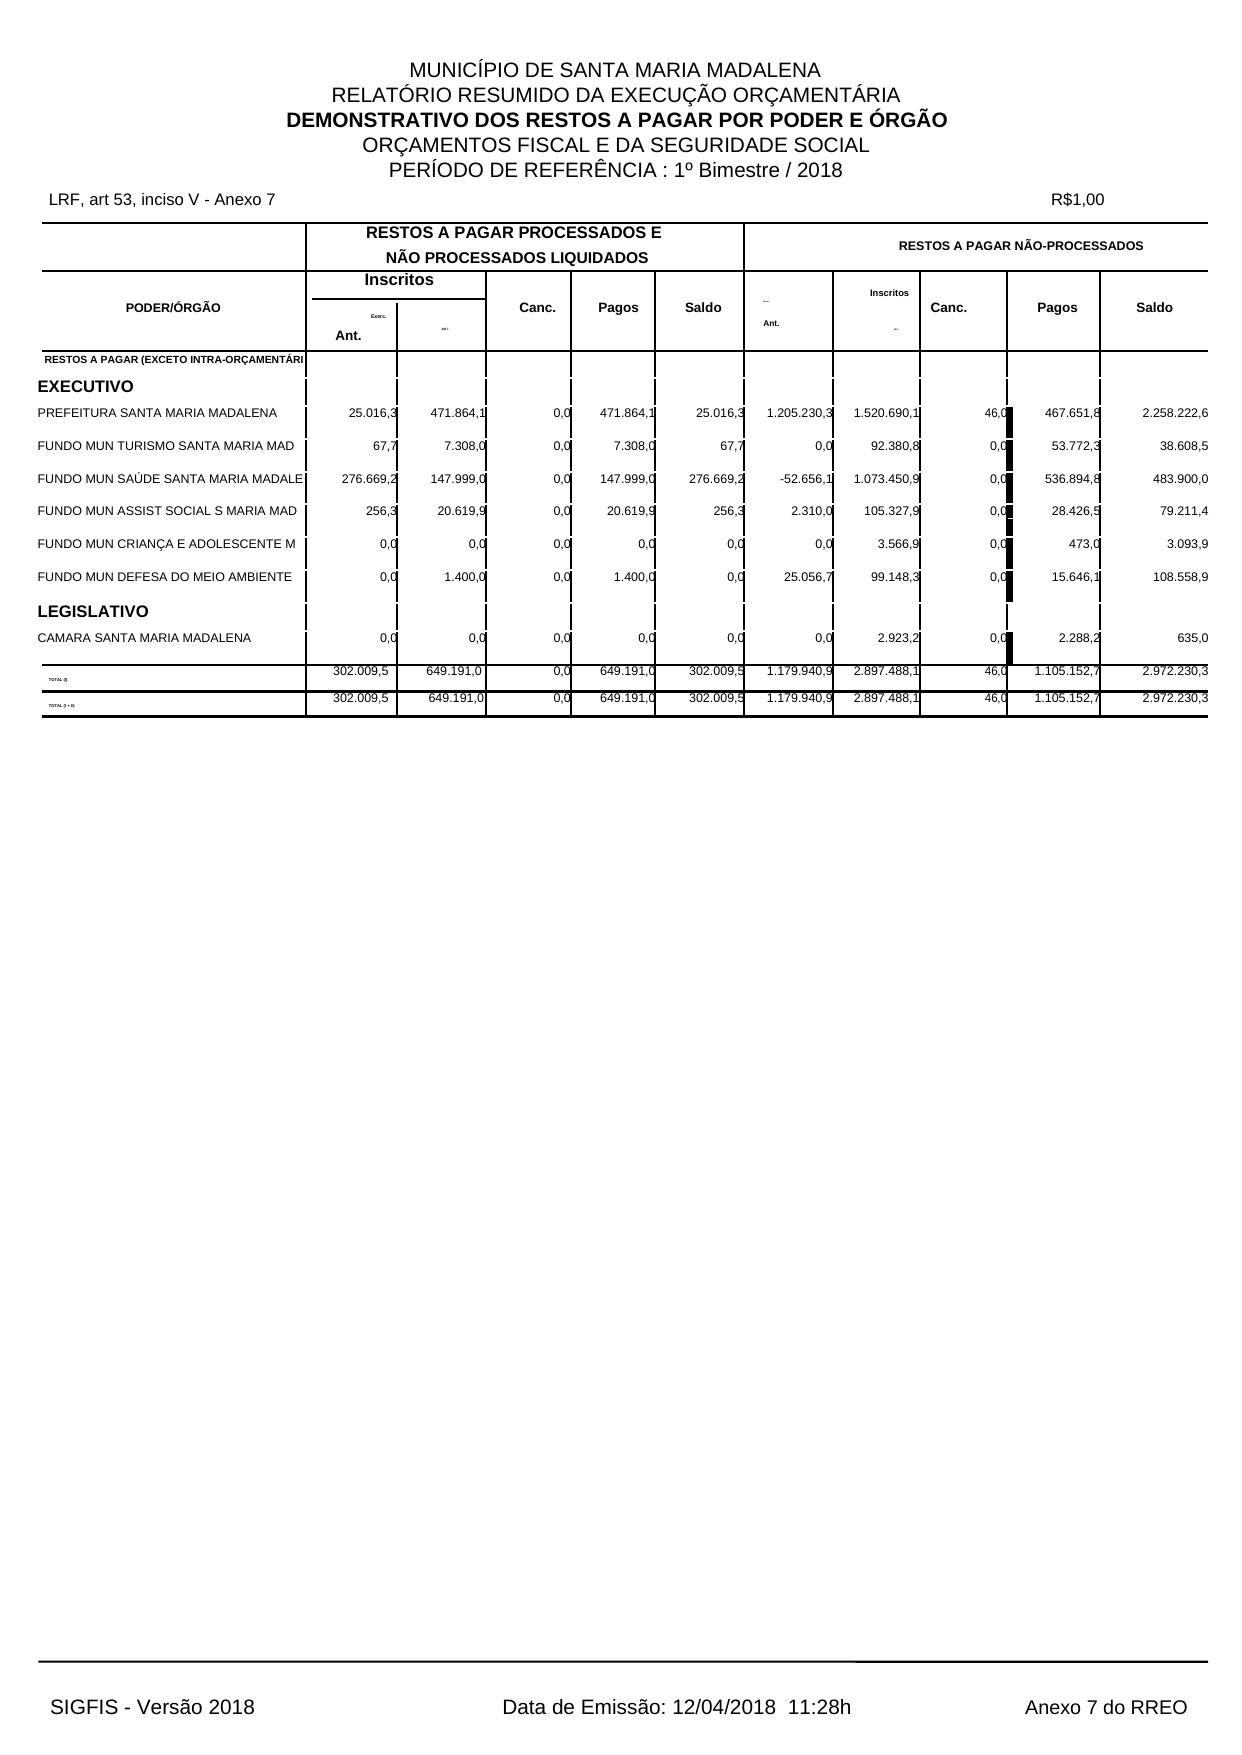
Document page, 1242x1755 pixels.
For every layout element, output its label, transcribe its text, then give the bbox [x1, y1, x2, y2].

table_cell [979, 253, 1007, 267]
table_cell [1113, 352, 1208, 366]
table_cell [921, 343, 978, 350]
table_cell [42, 224, 305, 242]
table_cell [397, 209, 486, 222]
table_cell 0,0 [487, 571, 570, 584]
table_cell [1013, 551, 1099, 569]
table_cell [1101, 303, 1112, 315]
table_cell [670, 343, 743, 350]
table_cell [834, 551, 919, 569]
table_header [833, 58, 920, 82]
table_cell [307, 396, 396, 405]
table_cell 0,0 [487, 632, 570, 645]
table_cell [655, 242, 670, 252]
table_cell [670, 242, 743, 252]
table_cell [979, 320, 1006, 327]
table_cell [1008, 366, 1013, 377]
table_cell 649.191,0 [398, 666, 485, 678]
table_cell [670, 209, 744, 222]
table_cell [921, 645, 978, 664]
table_cell [307, 253, 312, 267]
table_cell [1008, 505, 1013, 518]
table_cell [42, 343, 305, 350]
table_cell [1113, 157, 1208, 182]
table_cell [670, 709, 743, 715]
table_cell [670, 584, 743, 602]
table_cell [979, 224, 1007, 242]
table_cell [656, 709, 670, 715]
table_cell Canc. [921, 303, 978, 315]
table_cell [38, 157, 42, 182]
table_cell [834, 303, 919, 315]
table_cell [42, 645, 305, 664]
table_cell [1101, 621, 1112, 630]
table_cell [979, 678, 1006, 682]
table_cell [745, 331, 832, 343]
table_cell 0,0 [398, 538, 485, 551]
table_cell [979, 182, 1007, 209]
table_cell [1101, 366, 1112, 377]
table_cell [306, 82, 312, 107]
table_cell [656, 407, 670, 420]
table_cell [312, 242, 397, 252]
table_cell [398, 303, 485, 315]
table_cell [979, 604, 1006, 621]
table_cell [312, 303, 396, 315]
table_cell [398, 709, 485, 715]
table_cell [656, 440, 670, 453]
table_cell [921, 272, 978, 288]
table_cell 302.009,5 [670, 693, 743, 704]
table_cell 1.179.940,9 [745, 693, 832, 704]
table_cell [1013, 678, 1099, 682]
table_cell [572, 551, 654, 569]
table_cell 302.009,5 [670, 666, 743, 678]
table_cell 7.308,0 [572, 440, 654, 453]
table_cell [833, 209, 920, 222]
table_cell [1013, 224, 1100, 242]
table_cell [1100, 209, 1112, 222]
table_cell Canc. [487, 303, 570, 315]
table_cell [572, 453, 654, 471]
table_cell [745, 420, 832, 438]
table_cell [921, 331, 978, 343]
table_cell [656, 298, 670, 302]
table_cell 467.651,8 [1013, 396, 1100, 420]
table_cell 3.566,9 [834, 538, 919, 551]
table_cell [487, 682, 570, 690]
table_cell [744, 182, 833, 209]
table_cell [1100, 132, 1112, 157]
table_cell [1101, 473, 1112, 486]
table_cell [834, 584, 919, 602]
table_cell [921, 551, 978, 569]
table_cell Pagos [572, 303, 654, 315]
table_cell 25.016,3 [670, 396, 744, 420]
table_cell [1013, 343, 1099, 350]
table_cell [1101, 315, 1112, 320]
table_cell [486, 209, 571, 222]
table_cell RELATÓRIO RESUMIDO DA EXECUÇÃO ORÇAMENTÁRIA [312, 82, 920, 107]
table_cell 46,0 [979, 396, 1007, 420]
table_header [38, 58, 42, 82]
table_cell LEGISLATIVO [38, 584, 306, 621]
table_cell [42, 320, 305, 327]
table_cell [1007, 107, 1013, 132]
table_cell [1113, 604, 1208, 621]
table_cell [745, 519, 832, 536]
table_cell 28.426,5 [1013, 505, 1099, 518]
table_cell [1100, 107, 1112, 132]
table_cell [921, 571, 978, 584]
table_cell [1100, 82, 1112, 107]
table_cell [670, 224, 743, 242]
table_cell [745, 224, 833, 242]
table_cell 38.608,5 [1113, 420, 1208, 453]
table_cell [398, 519, 485, 536]
table_cell [1113, 343, 1208, 350]
table_cell [1008, 486, 1013, 503]
table_cell [1101, 519, 1112, 536]
table_cell 536.894,8 [1013, 473, 1099, 486]
table_cell [834, 682, 919, 690]
table_cell 302.009,5 [307, 666, 396, 678]
table_cell 2.288,2 [1013, 632, 1099, 645]
table_cell [42, 682, 305, 690]
table_cell 0,0 [572, 632, 654, 645]
table_cell [398, 584, 485, 602]
table_cell [1013, 331, 1099, 343]
table_cell [979, 132, 1007, 157]
table_cell [1008, 519, 1013, 536]
table_cell [307, 682, 396, 690]
table_cell [307, 242, 312, 252]
table_cell [398, 379, 485, 396]
table_cell [920, 253, 978, 267]
table_cell [1100, 224, 1112, 242]
table_cell [307, 366, 312, 377]
table_cell EXECUTIVO [38, 366, 306, 396]
table_cell [487, 551, 570, 569]
table_cell [1101, 396, 1112, 405]
table_cell [312, 604, 396, 621]
table_cell [398, 343, 485, 350]
table_cell [397, 182, 486, 209]
table_cell [745, 604, 832, 621]
table_cell [979, 315, 1006, 320]
table_cell [921, 632, 978, 645]
table_cell [1101, 486, 1112, 503]
table_cell RESTOS A PAGAR (EXCETO INTRA-ORÇAMENTÁRI [42, 352, 305, 366]
table_cell [1101, 453, 1112, 471]
table_cell ORÇAMENTOS FISCAL E DA SEGURIDADE SOCIAL [312, 132, 920, 157]
table_cell [572, 519, 654, 536]
table_cell [38, 182, 42, 209]
table_cell [979, 209, 1007, 222]
table_cell [398, 645, 485, 664]
table_cell 2.897.488,1 [834, 666, 919, 678]
table_cell [312, 709, 396, 715]
table_cell [397, 242, 486, 252]
table_cell [487, 420, 570, 438]
table_cell [834, 621, 919, 630]
table_cell [921, 682, 978, 690]
table_cell [1007, 224, 1013, 242]
table_cell [1113, 253, 1208, 267]
table_cell [572, 396, 654, 405]
table_cell [745, 453, 832, 471]
table_cell [834, 343, 919, 350]
table_cell [1008, 473, 1013, 486]
table_cell [42, 209, 306, 222]
table_cell [1013, 132, 1100, 157]
table_cell [834, 366, 919, 377]
table_cell [1013, 709, 1099, 715]
table_cell [921, 453, 978, 471]
table_cell 0,0 [487, 440, 570, 453]
table_cell [670, 298, 743, 302]
table_cell [572, 289, 654, 298]
table_cell [670, 315, 743, 320]
table_cell [921, 379, 978, 396]
table_cell [1101, 352, 1112, 366]
table_cell [1013, 604, 1099, 621]
table_cell [656, 486, 670, 503]
table_cell LRF, art 53, inciso V - Anexo 7 [42, 182, 306, 209]
table_cell [1113, 289, 1208, 298]
table_cell [656, 505, 670, 518]
table_cell [307, 272, 312, 288]
table_cell [1007, 132, 1013, 157]
table_cell [656, 379, 670, 396]
table_cell [1113, 209, 1208, 222]
table_cell 147.999,0 [572, 473, 654, 486]
table_cell [487, 320, 570, 327]
table_cell [1008, 352, 1013, 366]
table_cell [1113, 379, 1208, 396]
table_cell [312, 209, 397, 222]
table_cell [487, 709, 570, 715]
table_cell [656, 621, 670, 630]
table_cell [979, 157, 1007, 182]
table_cell 25.016,3 [307, 407, 396, 420]
table_cell [42, 709, 305, 715]
table_cell [312, 678, 396, 682]
table_header [42, 58, 306, 82]
table_cell [42, 242, 305, 252]
table_header [1007, 58, 1013, 82]
table_cell [1101, 682, 1112, 690]
table_cell [1008, 682, 1099, 690]
table_cell [979, 303, 1006, 315]
table_cell [834, 352, 919, 366]
table_cell 67,7 [307, 440, 396, 453]
table_cell [1100, 253, 1112, 267]
table_cell DEMONSTRATIVO DOS RESTOS A PAGAR POR PODER E ÓRGÃO [42, 107, 978, 132]
table_cell [670, 678, 743, 682]
table_cell 0,0 [572, 538, 654, 551]
table_cell [1008, 420, 1013, 438]
table_cell [1101, 584, 1112, 602]
table_cell [486, 242, 571, 252]
table_cell [834, 320, 919, 327]
table_cell [487, 289, 570, 298]
table_cell [1113, 709, 1208, 715]
table_cell [572, 682, 654, 690]
table_cell [307, 645, 396, 664]
table_cell [656, 632, 670, 645]
table_cell [42, 331, 305, 343]
table_cell [487, 621, 570, 630]
table_cell [306, 209, 312, 222]
table_cell [656, 272, 670, 288]
table_cell 79.211,4 [1113, 486, 1208, 518]
table_cell [921, 315, 978, 320]
table_cell [312, 379, 396, 396]
table_cell [1113, 704, 1208, 708]
table_cell RESTOS A PAGAR PROCESSADOS E [312, 224, 670, 242]
table_cell [398, 551, 485, 569]
text SIGFIS - Versão 2018 Data de Emissão: 12/04/2018 11:28h Anexo 7 do RREO [50, 1695, 1198, 1719]
table_cell FUNDO MUN TURISMO SANTA MARIA MAD [38, 420, 306, 453]
table_cell [745, 366, 832, 377]
table_cell [572, 645, 654, 664]
table_cell [921, 519, 978, 536]
table_cell 0,0 [670, 551, 744, 584]
table_cell [921, 352, 978, 366]
table_cell [487, 315, 570, 320]
table_cell [398, 331, 485, 343]
table_cell [572, 366, 654, 377]
table_header [312, 58, 397, 82]
table_cell 2.310,0 [745, 505, 832, 518]
table_cell [921, 366, 978, 377]
table_cell R$1,00 [1013, 182, 1112, 209]
table_cell [1113, 645, 1208, 664]
table_cell [745, 584, 832, 602]
table_cell 20.619,9 [572, 505, 654, 518]
table_cell [920, 157, 978, 182]
table_cell 649.191,0 [572, 693, 654, 704]
table_cell 649.191,0 [398, 693, 485, 704]
table_cell [979, 272, 1006, 288]
table_cell [38, 107, 42, 132]
table_cell Exerc. [745, 298, 832, 302]
table_cell [1013, 519, 1099, 536]
table_cell [1008, 621, 1099, 630]
table_cell [656, 519, 670, 536]
table_cell 0,0 [979, 621, 1007, 645]
table_cell [312, 584, 396, 602]
table_header [920, 58, 978, 82]
table_cell [1113, 366, 1208, 377]
table_cell [1008, 407, 1013, 420]
table_cell [1113, 320, 1208, 327]
table_cell [1007, 209, 1013, 222]
table_cell [487, 366, 570, 377]
table_cell 1.400,0 [398, 571, 485, 584]
table_cell [921, 704, 978, 708]
table_cell [572, 343, 654, 350]
table_cell [38, 222, 42, 242]
table_cell [38, 209, 42, 222]
table_header [1100, 58, 1112, 82]
table_cell 1.179.940,9 [745, 666, 832, 678]
table_cell [1101, 298, 1112, 302]
table_cell [398, 604, 485, 621]
table_cell [38, 331, 42, 343]
table_cell 46,0 [979, 693, 1006, 704]
table_cell [307, 621, 396, 630]
table_cell [656, 366, 670, 377]
table_cell [312, 289, 397, 298]
table_cell [486, 182, 571, 209]
table_cell [921, 289, 978, 298]
table_cell Pagos [1013, 303, 1099, 315]
table_cell 0,0 [979, 486, 1007, 518]
table_cell [656, 551, 670, 569]
table_cell [42, 272, 305, 288]
table_cell [656, 453, 670, 471]
table_cell 302.009,5 [307, 693, 396, 704]
table_cell 256,3 [670, 486, 744, 518]
table_cell [1008, 396, 1013, 405]
table_cell [921, 473, 978, 486]
table_cell [979, 584, 1006, 602]
table_cell [398, 682, 485, 690]
table_cell [487, 343, 570, 350]
table_cell 1.105.152,7 [1008, 693, 1099, 704]
table_cell 3.093,9 [1113, 519, 1208, 551]
table_cell [1101, 379, 1112, 396]
table_cell 1.400,0 [572, 571, 654, 584]
table_cell 2.923,2 [834, 632, 919, 645]
table_cell [1113, 315, 1208, 320]
table_cell 0,0 [745, 538, 832, 551]
table_cell [656, 289, 670, 298]
table_cell [1101, 704, 1112, 708]
table_cell 53.772,3 [1013, 440, 1099, 453]
table_cell [834, 453, 919, 471]
table_cell [1013, 315, 1099, 320]
table_cell [745, 682, 832, 690]
table_cell [487, 331, 570, 343]
table_cell [745, 396, 832, 405]
table_cell [1013, 379, 1099, 396]
table_cell [1013, 82, 1100, 107]
table_cell [656, 320, 670, 327]
table_cell [1113, 678, 1208, 682]
table_cell [38, 82, 42, 107]
table_cell [487, 396, 570, 405]
table_cell [745, 621, 832, 630]
table_cell [307, 551, 396, 569]
table_cell [920, 224, 978, 242]
table_cell [745, 352, 832, 366]
table_cell [398, 352, 485, 366]
table_cell [656, 538, 670, 551]
table_cell [42, 253, 305, 267]
table_cell [834, 315, 919, 320]
table_cell [834, 272, 919, 288]
table_cell 99.148,3 [834, 571, 919, 584]
table_cell [670, 379, 743, 396]
table_cell Saldo [670, 303, 743, 315]
table_cell [307, 379, 312, 396]
table_cell [670, 289, 743, 298]
table_cell [1008, 604, 1013, 621]
table_cell [572, 584, 654, 602]
table_cell [1013, 486, 1099, 503]
table_cell [921, 298, 978, 302]
table_cell 2.972.230,3 [1113, 693, 1208, 704]
table_cell [1101, 420, 1112, 438]
table_cell [1113, 584, 1208, 602]
table_cell [834, 704, 919, 708]
table_cell 67,7 [670, 420, 744, 453]
table_cell [656, 604, 670, 621]
table_cell 471.864,1 [398, 407, 485, 420]
table_cell [42, 289, 305, 298]
table_cell [1101, 272, 1112, 288]
table_cell [1101, 645, 1112, 664]
table_cell 0,0 [979, 551, 1007, 584]
table_cell [398, 366, 485, 377]
table_cell NÃO PROCESSADOS LIQUIDADOS [312, 253, 670, 267]
table_cell 471.864,1 [572, 407, 654, 420]
table_cell [398, 420, 485, 438]
table_cell [1007, 157, 1013, 182]
table_cell 0,0 [487, 666, 570, 678]
table_cell [979, 704, 1006, 708]
table_cell [306, 182, 312, 209]
table_cell [38, 350, 42, 366]
table_cell [307, 420, 396, 438]
table_cell [1101, 666, 1112, 678]
table_cell [1113, 331, 1208, 343]
table_cell [745, 289, 832, 298]
table_cell [745, 709, 832, 715]
table_cell [833, 253, 920, 267]
table_cell [979, 352, 1006, 366]
table_cell [398, 621, 485, 630]
table_cell 0,0 [745, 440, 832, 453]
table_cell [307, 331, 312, 343]
table_cell [833, 224, 920, 242]
table_cell 473,0 [1013, 538, 1099, 551]
table_cell [1100, 157, 1112, 182]
table_cell [1013, 107, 1100, 132]
table_cell [656, 704, 670, 708]
table_cell [656, 352, 670, 366]
table_cell [572, 379, 654, 396]
table_cell [1113, 82, 1208, 107]
table_cell [307, 224, 312, 242]
table_cell [921, 666, 978, 678]
table_cell [398, 320, 485, 327]
table_cell [1013, 253, 1100, 267]
table_cell [920, 209, 978, 222]
table_cell [834, 709, 919, 715]
table_cell 0,0 [307, 632, 396, 645]
table_cell [38, 270, 42, 288]
table_cell [744, 209, 833, 222]
table_cell [656, 571, 670, 584]
table_cell [979, 682, 1006, 690]
table_cell [670, 182, 744, 209]
table_cell [670, 604, 743, 621]
table_cell [1007, 182, 1013, 209]
table_cell [487, 645, 570, 664]
table_header MUNICÍPIO DE SANTA MARIA MADALENA [397, 58, 833, 82]
table_cell 147.999,0 [398, 473, 485, 486]
table_cell [1101, 289, 1112, 298]
table_cell [1101, 538, 1112, 551]
table_cell [1013, 645, 1099, 664]
table_cell [38, 242, 42, 252]
table_cell [1007, 253, 1013, 267]
table_cell [74, 704, 305, 708]
table_cell [1113, 298, 1208, 302]
table_cell [656, 315, 670, 320]
table_cell [656, 693, 670, 704]
table_cell [920, 82, 978, 107]
table_cell [979, 289, 1006, 298]
table_cell [1008, 632, 1013, 645]
table_header [1113, 58, 1208, 82]
table_cell [1101, 320, 1112, 327]
table_cell 0,0 [745, 632, 832, 645]
table_cell 0,0 [307, 571, 396, 584]
table_cell RESTOS A PAGAR NÃO-PROCESSADOS [745, 242, 1208, 252]
table_cell [670, 272, 743, 288]
table_cell [834, 420, 919, 438]
table_cell [42, 693, 305, 704]
table_cell [745, 272, 832, 288]
table_cell [38, 645, 42, 664]
table_cell [921, 505, 978, 518]
table_cell [1101, 604, 1112, 621]
table_cell Ant. [745, 320, 832, 327]
table_cell [1101, 693, 1112, 704]
table_cell [979, 366, 1006, 377]
table_cell [670, 682, 743, 690]
table_cell Inscritos [312, 272, 485, 288]
table_cell [1013, 157, 1100, 182]
table_cell [487, 704, 570, 708]
table_cell [745, 315, 832, 320]
table_cell [834, 379, 919, 396]
table_cell [921, 486, 978, 503]
table_cell [745, 551, 832, 569]
table_cell 0,0 [979, 519, 1007, 551]
table_cell [307, 486, 396, 503]
table_cell [921, 440, 978, 453]
table_cell [670, 704, 743, 708]
table_cell [42, 315, 305, 320]
table_cell [1013, 209, 1100, 222]
table_cell [745, 678, 832, 682]
table_cell [979, 645, 1006, 664]
table_cell 2.258.222,6 [1113, 396, 1208, 420]
table_cell [312, 352, 396, 366]
table_cell [398, 453, 485, 471]
table_cell [745, 486, 832, 503]
table_cell [670, 331, 743, 343]
table_cell [42, 157, 306, 182]
table_cell [833, 182, 920, 209]
table_cell [1101, 343, 1112, 350]
table_cell [921, 420, 978, 438]
table_cell [670, 320, 743, 327]
table_cell [1008, 303, 1013, 315]
table_cell 2.972.230,3 [1113, 666, 1208, 678]
table_cell [572, 420, 654, 438]
table_cell [1101, 407, 1112, 420]
table_cell [571, 242, 655, 252]
table_header [979, 58, 1007, 82]
table_cell [979, 331, 1006, 343]
table_cell [1008, 645, 1013, 664]
table_cell 15.646,1 [1013, 571, 1099, 584]
table_cell [572, 709, 654, 715]
table_cell [921, 320, 978, 327]
table_cell Ant. [312, 331, 396, 343]
table_cell 1.073.450,9 [834, 473, 919, 486]
table_cell [1113, 224, 1208, 242]
table_cell [1113, 182, 1208, 209]
table_cell [1013, 366, 1099, 377]
table_cell [487, 519, 570, 536]
table_cell [670, 253, 743, 267]
table_cell [979, 343, 1006, 350]
table_cell [487, 298, 570, 302]
table_cell [38, 132, 42, 157]
table_cell [1008, 331, 1013, 343]
table_cell 256,3 [307, 505, 396, 518]
table_cell 1.105.152,7 [1008, 666, 1099, 678]
table_cell [655, 209, 670, 222]
table_cell [1113, 272, 1208, 288]
table_cell [979, 379, 1006, 396]
table_cell [571, 209, 655, 222]
table_cell [655, 182, 670, 209]
table_cell [656, 303, 670, 315]
table_cell PREFEITURA SANTA MARIA MADALENA [38, 396, 306, 420]
table_cell [42, 132, 306, 157]
table_cell [656, 473, 670, 486]
table_cell [979, 82, 1007, 107]
table_cell [1013, 420, 1099, 438]
table_cell [38, 690, 42, 704]
table_cell [307, 604, 312, 621]
table_cell [656, 343, 670, 350]
table_cell [307, 303, 312, 315]
table_cell [1101, 505, 1112, 518]
table_cell [745, 379, 832, 396]
table_cell [834, 519, 919, 536]
table_cell [306, 132, 312, 157]
table_cell [307, 453, 396, 471]
table_cell [572, 315, 654, 320]
table_header [1013, 58, 1100, 82]
table_cell [1013, 453, 1099, 471]
table_cell [1008, 440, 1013, 453]
table_cell [572, 704, 654, 708]
table_cell [398, 315, 485, 320]
table_cell 0,0 [979, 453, 1007, 486]
table_cell [834, 396, 919, 405]
table_cell [312, 366, 396, 377]
table_cell [312, 343, 396, 350]
table_header [306, 58, 312, 82]
table_cell [1013, 704, 1099, 708]
table_cell [307, 289, 312, 298]
table_cell [745, 253, 833, 267]
table_cell [921, 621, 978, 630]
table_cell FUNDO MUN DEFESA DO MEIO AMBIENTE [38, 551, 306, 584]
table_cell [67, 678, 305, 682]
table_cell 649.191,0 [572, 666, 654, 678]
table_cell [307, 352, 312, 366]
table_cell [312, 704, 396, 708]
table_cell [487, 379, 570, 396]
table_cell [920, 132, 978, 157]
table_cell PODER/ÓRGÃO [42, 303, 305, 315]
table_cell 2.897.488,1 [834, 693, 919, 704]
table_cell Exerc. [312, 315, 396, 320]
table_cell [656, 331, 670, 343]
table_cell [1013, 320, 1099, 327]
table_cell 1.205.230,3 [745, 407, 832, 420]
table_cell [834, 678, 919, 682]
table_cell 108.558,9 [1113, 551, 1208, 584]
table_cell [921, 604, 978, 621]
table_cell [921, 538, 978, 551]
table_cell 0,0 [398, 632, 485, 645]
table_cell PERÍODO DE REFERÊNCIA : 1º Bimestre / 2018 [312, 157, 920, 182]
table_cell [834, 645, 919, 664]
table_cell [1101, 331, 1112, 343]
table_cell [670, 645, 743, 664]
table_cell 483.900,0 [1113, 453, 1208, 486]
table_cell 46,0 [979, 666, 1006, 678]
table_cell FUNDO MUN SAÚDE SANTA MARIA MADALE [38, 453, 306, 486]
table_cell [745, 704, 832, 708]
table_cell 276.669,2 [307, 473, 396, 486]
table_cell [745, 645, 832, 664]
table_cell -52.656,1 [745, 473, 832, 486]
table_cell [1013, 289, 1099, 298]
table_cell [487, 272, 570, 288]
table_cell [398, 678, 485, 682]
table_cell 0,0 [487, 693, 570, 704]
table_cell [42, 82, 306, 107]
table_cell [1101, 678, 1112, 682]
table_cell 105.327,9 [834, 505, 919, 518]
table_cell [487, 352, 570, 366]
table_cell [398, 396, 485, 405]
table_cell 0,0 [487, 473, 570, 486]
table_cell [572, 298, 654, 302]
table_cell [921, 396, 978, 405]
table_cell [1008, 379, 1013, 396]
table_cell 0,0 [307, 538, 396, 551]
table_cell 0,0 [670, 621, 744, 645]
table_cell 7.308,0 [398, 440, 485, 453]
table_cell [921, 693, 978, 704]
table_cell [1101, 571, 1112, 584]
table_cell [834, 331, 919, 343]
table_cell FUNDO MUN CRIANÇA E ADOLESCENTE M [38, 519, 306, 551]
table_cell [42, 666, 305, 678]
table_cell [656, 396, 670, 405]
table_cell [398, 704, 485, 708]
table_cell [306, 157, 312, 182]
table_cell [1008, 551, 1013, 569]
table_cell [670, 352, 743, 366]
table_cell [921, 584, 978, 602]
table_cell [42, 298, 305, 302]
table_cell 635,0 [1113, 621, 1208, 645]
table_cell [1113, 132, 1208, 157]
table_cell [572, 331, 654, 343]
table_cell [38, 303, 42, 315]
table_cell [656, 682, 670, 690]
table_cell [979, 298, 1006, 302]
table_cell [398, 486, 485, 503]
table_cell Inscritos [834, 289, 919, 298]
table_cell Saldo [1113, 303, 1208, 315]
table_cell [656, 420, 670, 438]
table_cell 0,0 [670, 519, 744, 551]
table_cell 0,0 [487, 538, 570, 551]
table_cell 0,0 [487, 505, 570, 518]
table_cell [487, 453, 570, 471]
table_cell [1101, 632, 1112, 645]
table_cell 0,0 [487, 407, 570, 420]
table_cell [921, 407, 978, 420]
table_cell [487, 584, 570, 602]
table_cell [1013, 272, 1099, 288]
table_cell [979, 107, 1007, 132]
table_cell [1008, 571, 1013, 584]
table_cell [307, 519, 396, 536]
table_cell 0,0 [979, 420, 1007, 453]
table_cell [656, 666, 670, 678]
table_cell [572, 486, 654, 503]
table_cell [921, 709, 978, 715]
table_cell [307, 584, 312, 602]
table_cell [487, 604, 570, 621]
table_cell [1008, 584, 1013, 602]
table_cell 92.380,8 [834, 440, 919, 453]
table_cell [656, 584, 670, 602]
table_cell 1.520.690,1 [834, 407, 919, 420]
table_cell [834, 298, 919, 302]
table_cell [1013, 352, 1099, 366]
table_cell [656, 645, 670, 664]
table_cell 276.669,2 [670, 453, 744, 486]
table_cell [745, 303, 832, 315]
table_cell [38, 253, 42, 267]
table_cell [921, 678, 978, 682]
table_cell [1113, 107, 1208, 132]
table_cell [572, 621, 654, 630]
table_cell [1007, 82, 1013, 107]
table_cell [1008, 272, 1013, 288]
table_cell [670, 366, 743, 377]
table_cell [1113, 682, 1208, 690]
table_cell [572, 352, 654, 366]
table_cell [572, 272, 654, 288]
table_cell [572, 604, 654, 621]
table_cell [1101, 440, 1112, 453]
table_cell [397, 289, 485, 298]
table_cell [571, 182, 655, 209]
table_cell [745, 343, 832, 350]
table_cell [656, 678, 670, 682]
table_cell CAMARA SANTA MARIA MADALENA [38, 621, 306, 645]
table_cell [979, 709, 1006, 715]
table_cell [1101, 709, 1112, 715]
table_cell [312, 320, 396, 327]
table_cell [1008, 289, 1013, 298]
table_cell [487, 678, 570, 682]
table_cell [312, 182, 397, 209]
table_cell 25.056,7 [745, 571, 832, 584]
table_cell [834, 486, 919, 503]
table_cell [1101, 551, 1112, 569]
table_cell [38, 664, 42, 678]
table_cell [487, 486, 570, 503]
table_cell [920, 182, 978, 209]
table_cell [572, 678, 654, 682]
table_cell [1013, 298, 1099, 302]
table_cell FUNDO MUN ASSIST SOCIAL S MARIA MAD [38, 486, 306, 518]
table_cell [1008, 453, 1013, 471]
table_cell [1013, 584, 1099, 602]
table_cell 20.619,9 [398, 505, 485, 518]
table_cell [1008, 538, 1013, 551]
table_cell [834, 604, 919, 621]
table_cell [572, 320, 654, 327]
